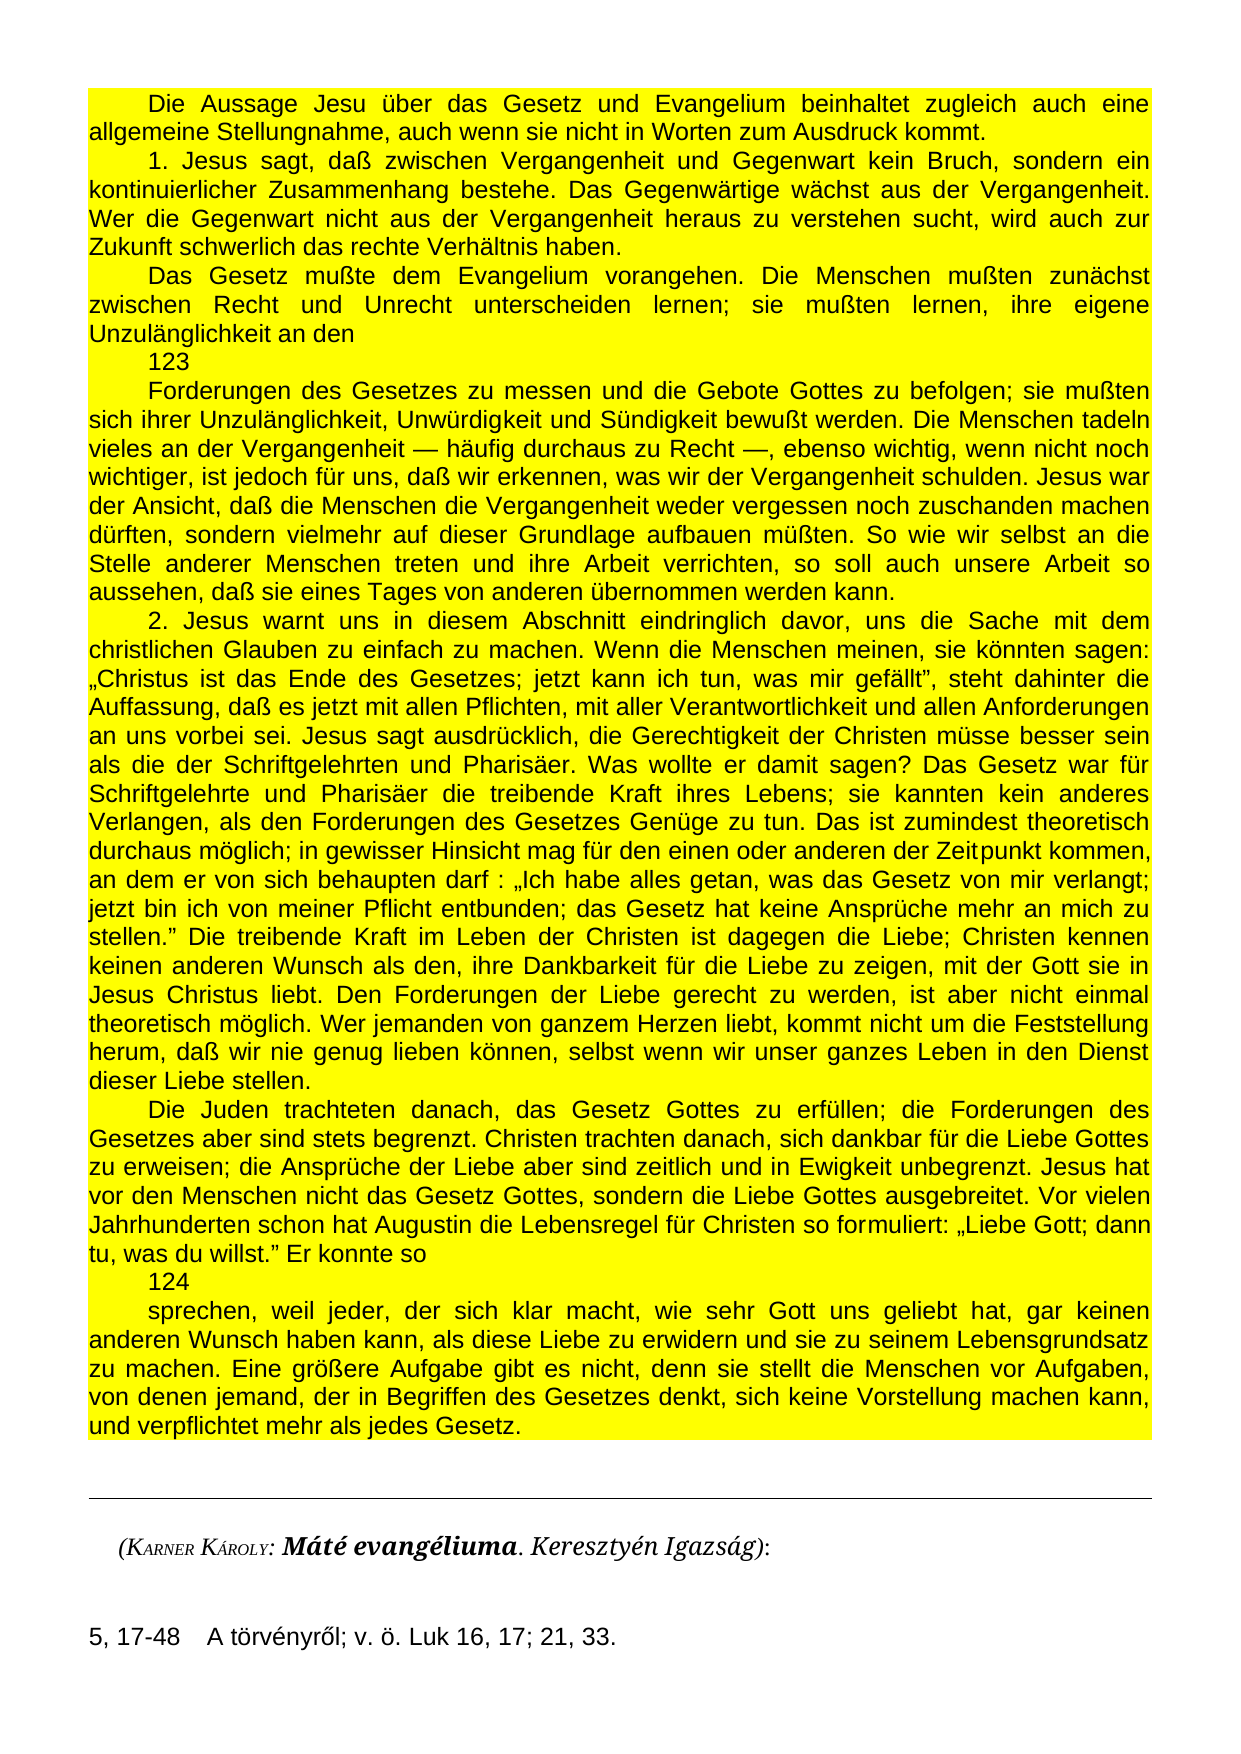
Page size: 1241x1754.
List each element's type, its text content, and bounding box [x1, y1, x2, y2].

text 1. Jesus sagt, daß zwischen Vergangenheit und Gegenwart kein Bruch, sondern ein kontinuierlicher Zusammenhang bestehe. Das Gegenwärtige wächst aus der Vergangenheit. Wer die Gegenwart nicht aus der Vergangenheit heraus zu verstehen sucht, wird auch zur Zukunft schwerlich das rechte Verhältnis haben. [88, 146, 1152, 261]
text 124 [88, 1267, 1152, 1296]
text 123 [88, 347, 1152, 376]
text (Karner Károly: Máté evangéliuma. Keresztyén Igazság): [88, 1499, 1152, 1592]
text Forderungen des Gesetzes zu messen und die Gebote Gottes zu befolgen; sie mußten sich ihrer Unzulänglichkeit, Unwürdig­keit und Sündigkeit bewußt werden. Die Menschen tadeln vieles an der Vergangenheit ― häufig durchaus zu Recht ―, ebenso wichtig, wenn nicht noch wichtiger, ist jedoch für uns, daß wir erkennen, was wir der Vergangenheit schulden. Jesus war der Ansicht, daß die Menschen die Vergangenheit weder vergessen noch zuschanden machen dürften, sondern vielmehr auf dieser Grundlage aufbauen müßten. So wie wir selbst an die Stelle anderer Menschen treten und ihre Arbeit verrichten, so soll auch unsere Arbeit so aussehen, daß sie eines Tages von anderen übernommen werden kann. [88, 376, 1152, 606]
text Das Gesetz mußte dem Evangelium vorangehen. Die Menschen mußten zunächst zwischen Recht und Unrecht unterscheiden lernen; sie mußten lernen, ihre eigene Unzulänglichkeit an den [88, 261, 1152, 347]
text 2. Jesus warnt uns in diesem Abschnitt eindringlich davor, uns die Sache mit dem christlichen Glauben zu einfach zu machen. Wenn die Menschen meinen, sie könnten sagen: „Christus ist das Ende des Gesetzes; jetzt kann ich tun, was mir gefällt”, steht dahinter die Auffassung, daß es jetzt mit allen Pflichten, mit aller Verantwortlichkeit und allen Anforderungen an uns vor­bei sei. Jesus sagt ausdrücklich, die Gerechtigkeit der Christen müsse besser sein als die der Schriftgelehrten und Pharisäer. Was wollte er damit sagen? Das Gesetz war für Schriftgelehrte und Pharisäer die treibende Kraft ihres Lebens; sie kannten kein anderes Verlangen, als den Forderungen des Gesetzes Genüge zu tun. Das ist zumindest theoretisch durchaus möglich; in gewisser Hinsicht mag für den einen oder anderen der Zeit­punkt kommen, an dem er von sich behaupten darf : „Ich habe alles getan, was das Gesetz von mir verlangt; jetzt bin ich von meiner Pflicht entbunden; das Gesetz hat keine Ansprüche mehr an mich zu stellen.” Die treibende Kraft im Leben der Christen ist dagegen die Liebe; Christen kennen keinen anderen Wunsch als den, ihre Dankbarkeit für die Liebe zu zeigen, mit der Gott sie in Jesus Christus liebt. Den Forderungen der Liebe gerecht zu werden, ist aber nicht einmal theoretisch möglich. Wer jemanden von ganzem Herzen liebt, kommt nicht um die Feststellung herum, daß wir nie genug lieben können, selbst wenn wir unser ganzes Leben in den Dienst dieser Liebe stellen. [88, 606, 1152, 1095]
text sprechen, weil jeder, der sich klar macht, wie sehr Gott uns geliebt hat, gar keinen anderen Wunsch haben kann, als diese Liebe zu erwidern und sie zu seinem Lebensgrundsatz zu ma­chen. Eine größere Aufgabe gibt es nicht, denn sie stellt die Menschen vor Aufgaben, von denen jemand, der in Begriffen des Gesetzes denkt, sich keine Vorstellung machen kann, und verpflichtet mehr als jedes Gesetz. [88, 1296, 1152, 1440]
text Die Aussage Jesu über das Gesetz und Evangelium beinhaltet zugleich auch eine allgemeine Stellungnahme, auch wenn sie nicht in Worten zum Ausdruck kommt. [88, 88, 1152, 146]
text 5, 17-48 A törvényről; v. ö. Luk 16, 17; 21, 33. [88, 1621, 1152, 1650]
text Die Juden trachteten danach, das Gesetz Gottes zu erfüllen; die Forderungen des Gesetzes aber sind stets begrenzt. Christen trachten danach, sich dankbar für die Liebe Gottes zu erwei­sen; die Ansprüche der Liebe aber sind zeitlich und in Ewigkeit unbegrenzt. Jesus hat vor den Menschen nicht das Gesetz Got­tes, sondern die Liebe Gottes ausgebreitet. Vor vielen Jahrhun­derten schon hat Augustin die Lebensregel für Christen so for­muliert: „Liebe Gott; dann tu, was du willst.” Er konnte so [88, 1095, 1152, 1267]
